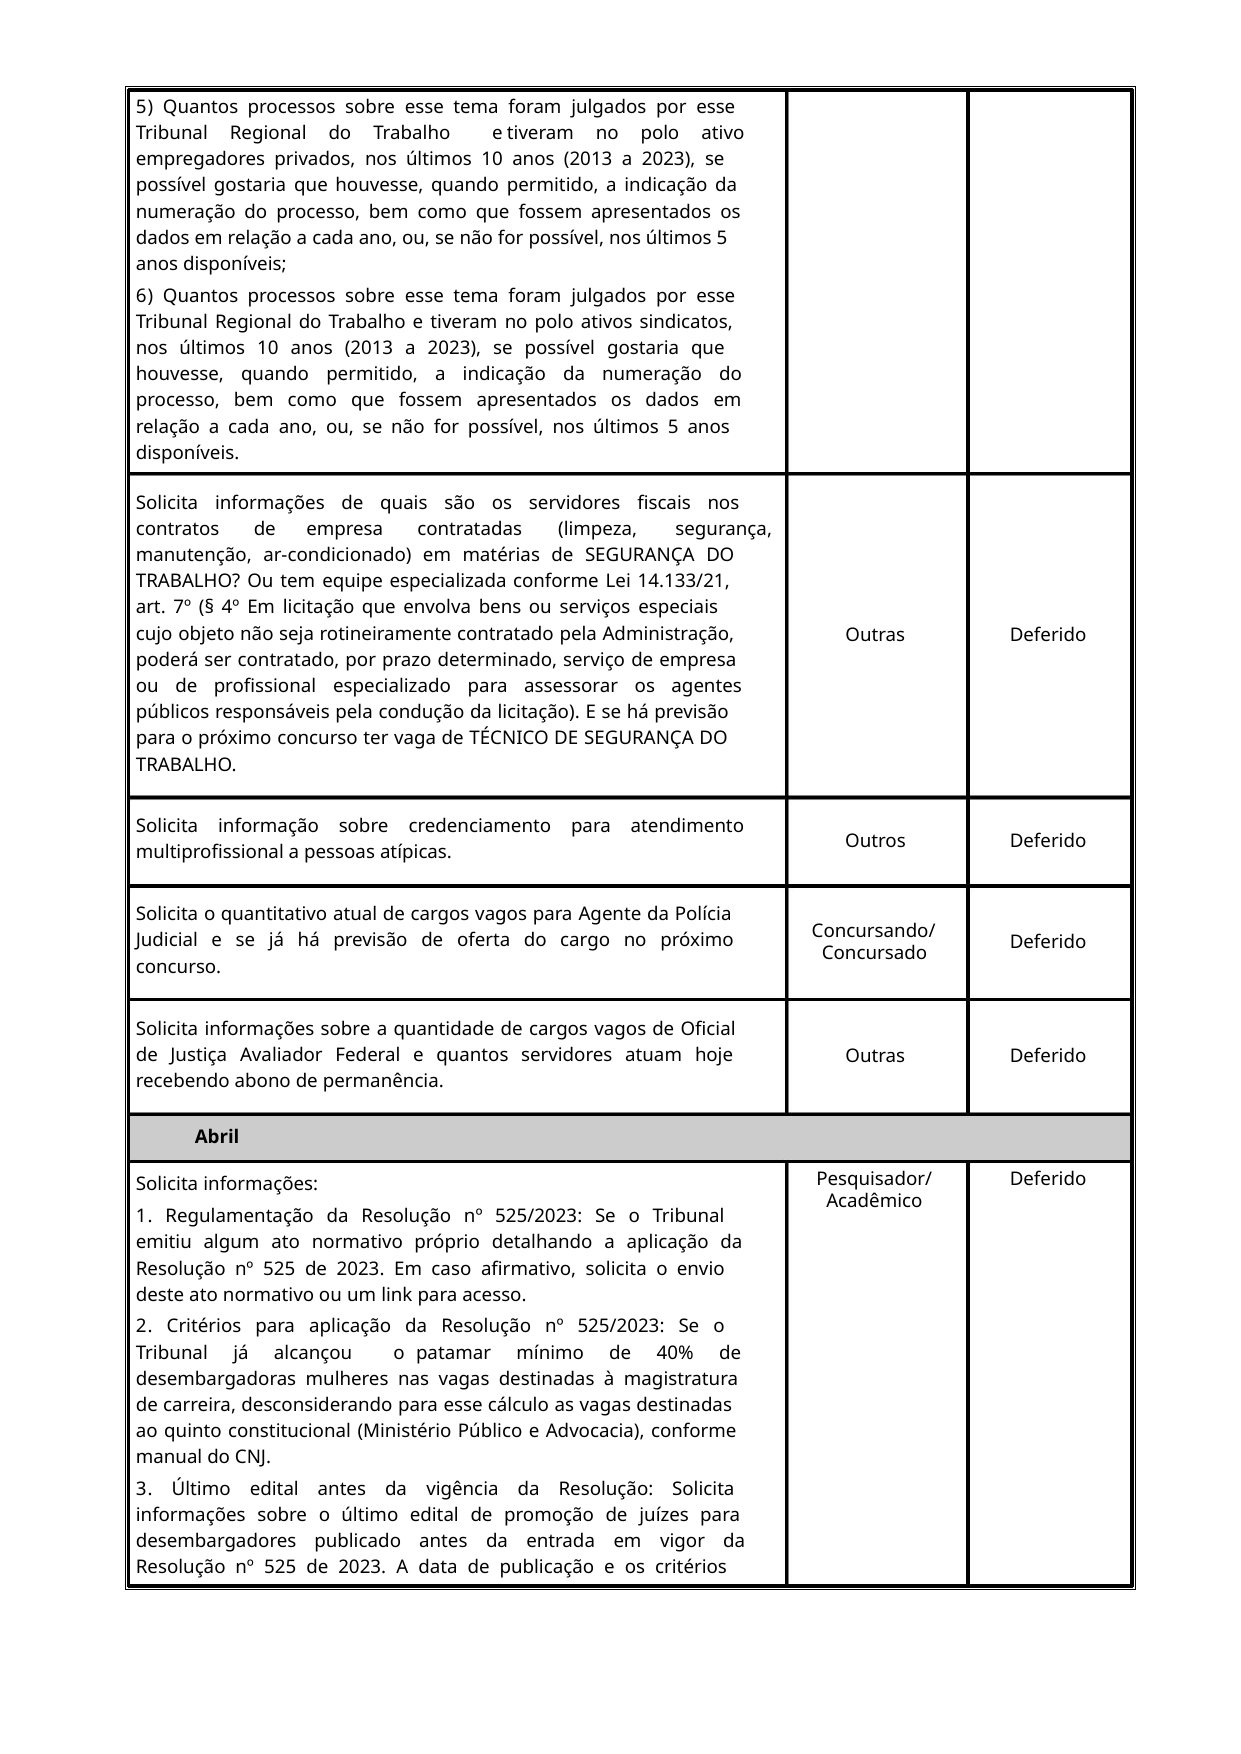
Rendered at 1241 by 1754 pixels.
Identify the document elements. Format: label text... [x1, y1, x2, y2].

text Deferido [1009, 623, 1114, 646]
text públicos responsáveis pela condução da licitação). E se há previsão [136, 701, 804, 723]
text Outros [845, 829, 933, 852]
text Solicita informações: [136, 1172, 358, 1195]
text Solicita o quantitativo atual de cargos vagos para Agente da Polícia [136, 902, 803, 925]
text de carreira, desconsiderando para esse cálculo as vagas destinadas [136, 1393, 804, 1416]
text o [393, 1341, 429, 1364]
text . Critérios para aplicação da Resolução nº 525/2023: Se o [147, 1315, 804, 1337]
text TRABALHO. [136, 753, 804, 776]
text emitiu algum ato normativo próprio detalhando a aplicação da [136, 1230, 804, 1253]
text Tribunal Regional do Trabalho e tiveram no polo ativos sindicatos, [136, 310, 803, 333]
text de [253, 517, 301, 540]
text Tribunal Regional do Trabalho tiveram no polo ativo [136, 121, 492, 144]
text 6 [136, 284, 147, 307]
text empregadores privados, nos últimos 10 anos (2013 a 2023), se [136, 148, 804, 170]
text ) Quantos processos sobre esse tema foram julgados por esse [147, 95, 803, 118]
text . Último edital antes da vigência da Resolução: Solicita [147, 1477, 803, 1500]
text possível gostaria que houvesse, quando permitido, a indicação da [136, 174, 804, 196]
text Deferido [1009, 829, 1114, 852]
text relação a cada ano, ou, se não for possível, nos últimos 5 anos [136, 415, 803, 438]
text Concursado [822, 942, 967, 964]
text empresa [306, 517, 412, 540]
text nos últimos 10 anos (2013 a 2023), se possível gostaria que [136, 336, 803, 359]
text Tribunal já alcançou patamar mínimo de 40% de [136, 1341, 393, 1364]
text Abril [194, 1125, 269, 1148]
text cujo objeto não seja rotineiramente contratado pela Administração, [136, 622, 804, 645]
picture [126, 87, 1135, 1589]
text Outras [845, 1044, 933, 1067]
text desembargadores publicado antes da entrada em vigor da [136, 1530, 803, 1552]
text Pesquisador/ [816, 1167, 963, 1189]
text processo, bem como que fossem apresentados os dados em [136, 389, 803, 411]
text de Justiça Avaliador Federal e quantos servidores atuam hoje [136, 1043, 804, 1066]
text Solicita informações sobre a quantidade de cargos vagos de Oficial [136, 1017, 804, 1039]
text contratos [136, 517, 249, 540]
text multiprofissional a pessoas atípicas. [136, 841, 804, 863]
text Resolução nº 525 de 2023. A data de publicação e os critérios [136, 1556, 803, 1578]
text Deferido [1009, 1167, 1114, 1189]
text Acadêmico [826, 1190, 963, 1212]
text desembargadoras mulheres nas vagas destinadas à magistratura [136, 1367, 804, 1390]
text Tribunal Regional do Trabalho tiveram no polo ativo [528, 121, 803, 144]
text anos disponíveis; [136, 252, 804, 275]
text . Regulamentação da Resolução nº 525/2023: Se o Tribunal [147, 1204, 803, 1227]
text Deferido [1009, 930, 1114, 953]
text ) Quantos processos sobre esse tema foram julgados por esse [147, 284, 803, 307]
text disponíveis. [136, 441, 803, 464]
text deste ato normativo ou um link para acesso. [136, 1283, 804, 1306]
text dados em relação a cada ano, ou, se não for possível, nos últimos 5 [136, 226, 804, 249]
text manual do CNJ. [136, 1445, 804, 1468]
text Tribunal já alcançou patamar mínimo de 40% de [429, 1341, 803, 1364]
text Outras [845, 623, 933, 646]
text para o próximo concurso ter vaga de TÉCNICO DE SEGURANÇA DO [136, 727, 804, 749]
text Solicita informações de quais são os servidores fiscais nos [136, 491, 804, 514]
text Judicial e se já há previsão de oferta do cargo no próximo [136, 929, 803, 951]
text e [492, 121, 528, 144]
text 3 [136, 1477, 147, 1500]
text contratadas [417, 517, 553, 540]
text concurso. [136, 955, 803, 978]
text recebendo abono de permanência. [136, 1069, 804, 1092]
text (limpeza, [558, 517, 671, 540]
text Solicita informação sobre credenciamento para atendimento [136, 814, 804, 837]
text 1 [136, 1204, 147, 1227]
text 5 [136, 95, 147, 118]
text Resolução nº 525 de 2023. Em caso afirmativo, solicita o envio [136, 1257, 804, 1279]
text segurança, [675, 517, 804, 540]
text ao quinto constitucional (Ministério Público e Advocacia), conforme [136, 1419, 804, 1442]
text houvesse, quando permitido, a indicação da numeração do [136, 362, 803, 385]
text numeração do processo, bem como que fossem apresentados os [136, 200, 804, 223]
text Deferido [1009, 1044, 1114, 1067]
text art. 7º (§ 4º Em licitação que envolva bens ou serviços especiais [136, 596, 804, 618]
text Concursando/ [811, 919, 967, 942]
text manutenção, ar-condicionado) em matérias de SEGURANÇA DO [136, 543, 804, 566]
text TRABALHO? Ou tem equipe especializada conforme Lei 14.133/21, [136, 570, 804, 592]
text informações sobre o último edital de promoção de juízes para [136, 1503, 803, 1526]
text ou de profissional especializado para assessorar os agentes [136, 674, 804, 697]
text 2 [136, 1315, 147, 1337]
text poderá ser contratado, por prazo determinado, serviço de empresa [136, 648, 804, 671]
